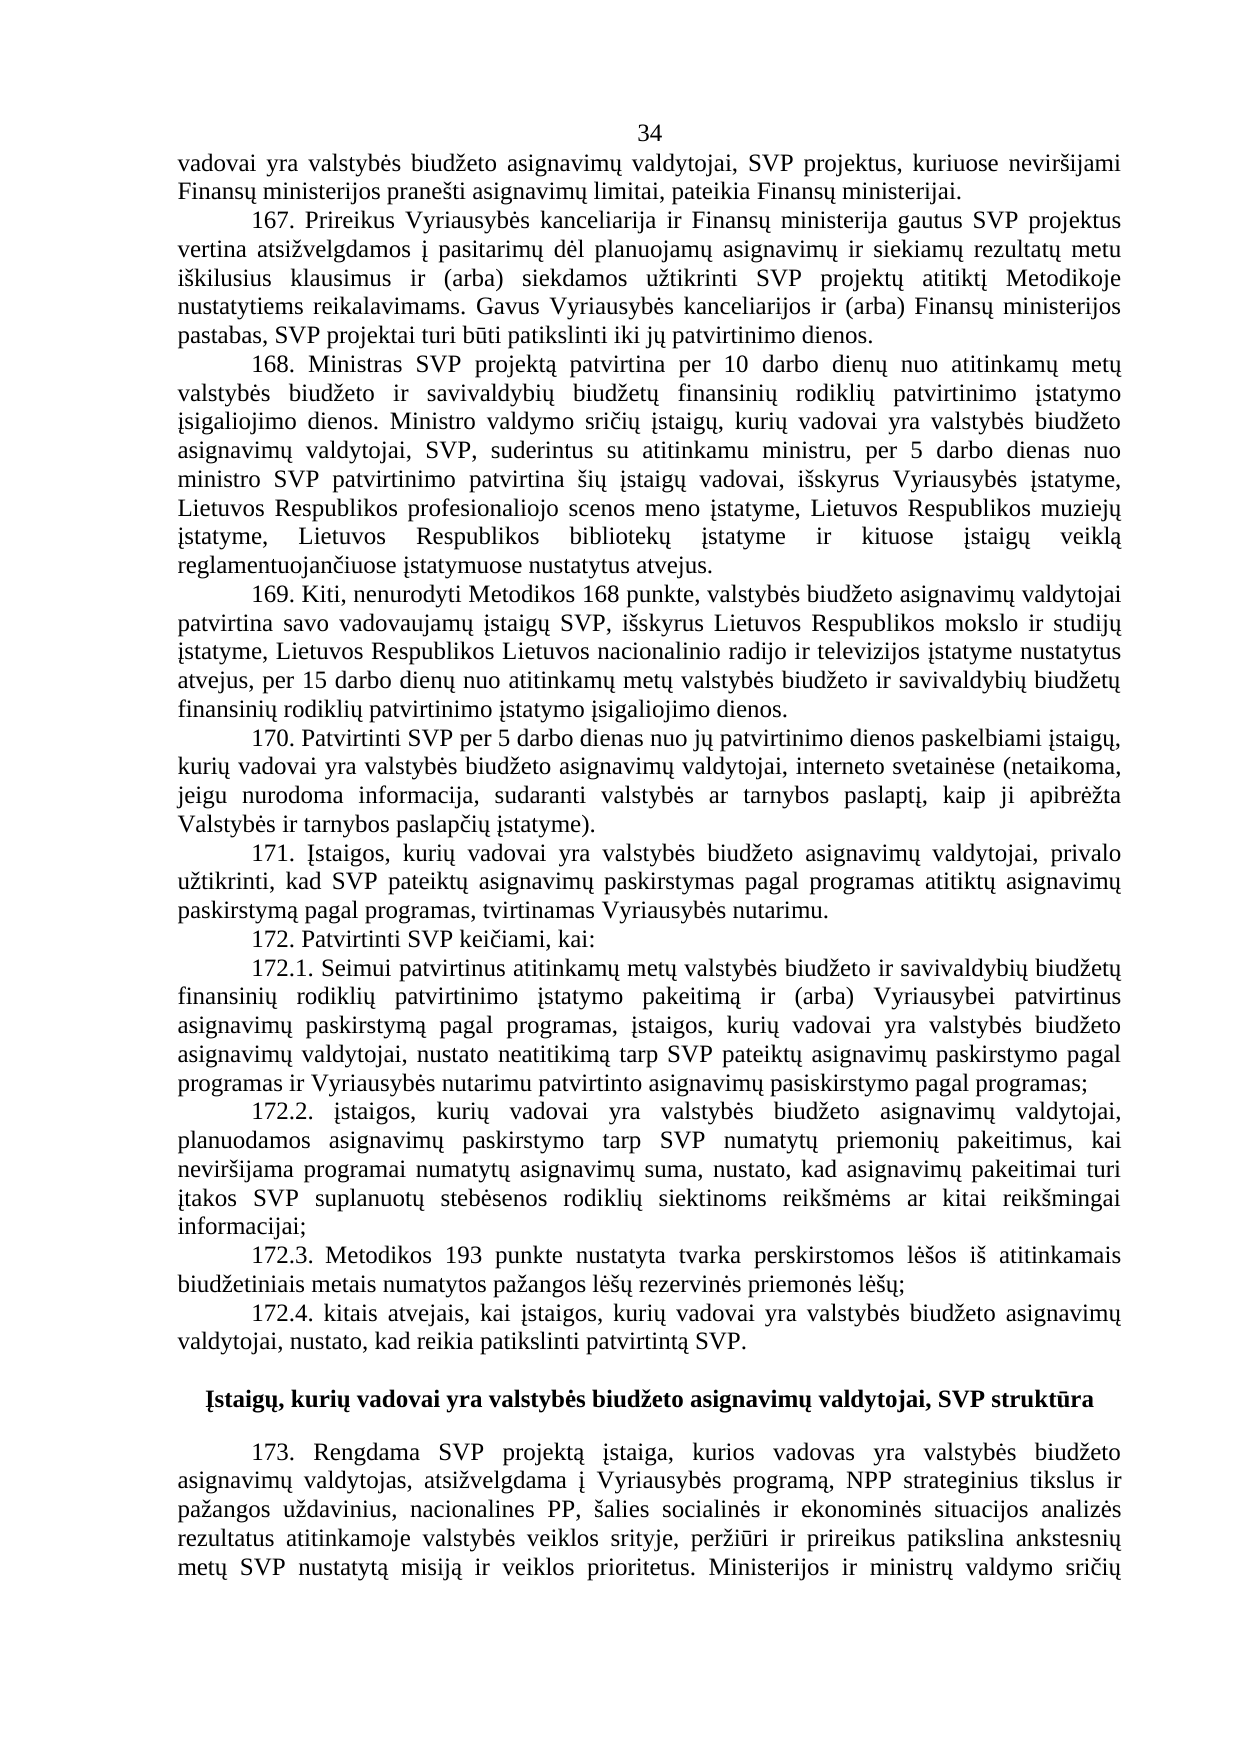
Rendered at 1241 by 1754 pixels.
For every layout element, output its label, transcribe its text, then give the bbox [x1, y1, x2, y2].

text 171. Įstaigos, kurių vadovai yra valstybės biudžeto asignavimų valdytojai, privalo užtikrinti, kad SVP pateiktų asignavimų paskirstymas pagal programas atitiktų asignavimų paskirstymą pagal programas, tvirtinamas Vyriausybės nutarimu. [177, 838, 1122, 924]
text 167. Prireikus Vyriausybės kanceliarija ir Finansų ministerija gautus SVP projektus vertina atsižvelgdamos į pasitarimų dėl planuojamų asignavimų ir siekiamų rezultatų metu iškilusius klausimus ir (arba) siekdamos užtikrinti SVP projektų atitiktį Metodikoje nustatytiems reikalavimams. Gavus Vyriausybės kanceliarijos ir (arba) Finansų ministerijos pastabas, SVP projektai turi būti patikslinti iki jų patvirtinimo dienos. [177, 205, 1122, 349]
text vadovai yra valstybės biudžeto asignavimų valdytojai, SVP projektus, kuriuose neviršijami Finansų ministerijos pranešti asignavimų limitai, pateikia Finansų ministerijai. [177, 148, 1122, 205]
subtitle Įstaigų, kurių vadovai yra valstybės biudžeto asignavimų valdytojai, SVP struktūra [177, 1384, 1122, 1413]
text 170. Patvirtinti SVP per 5 darbo dienas nuo jų patvirtinimo dienos paskelbiami įstaigų, kurių vadovai yra valstybės biudžeto asignavimų valdytojai, interneto svetainėse (netaikoma, jeigu nurodoma informacija, sudaranti valstybės ar tarnybos paslaptį, kaip ji apibrėžta Valstybės ir tarnybos paslapčių įstatyme). [177, 723, 1122, 838]
text 173. Rengdama SVP projektą įstaiga, kurios vadovas yra valstybės biudžeto asignavimų valdytojas, atsižvelgdama į Vyriausybės programą, NPP strateginius tikslus ir pažangos uždavinius, nacionalines PP, šalies socialinės ir ekonominės situacijos analizės rezultatus atitinkamoje valstybės veiklos srityje, peržiūri ir prireikus patikslina ankstesnių metų SVP nustatytą misiją ir veiklos prioritetus. Ministerijos ir ministrų valdymo sričių [177, 1437, 1122, 1580]
text 172.3. Metodikos 193 punkte nustatyta tvarka perskirstomos lėšos iš atitinkamais biudžetiniais metais numatytos pažangos lėšų rezervinės priemonės lėšų; [177, 1240, 1122, 1298]
text 168. Ministras SVP projektą patvirtina per 10 darbo dienų nuo atitinkamų metų valstybės biudžeto ir savivaldybių biudžetų finansinių rodiklių patvirtinimo įstatymo įsigaliojimo dienos. Ministro valdymo sričių įstaigų, kurių vadovai yra valstybės biudžeto asignavimų valdytojai, SVP, suderintus su atitinkamu ministru, per 5 darbo dienas nuo ministro SVP patvirtinimo patvirtina šių įstaigų vadovai, išskyrus Vyriausybės įstatyme, Lietuvos Respublikos profesionaliojo scenos meno įstatyme, Lietuvos Respublikos muziejų įstatyme, Lietuvos Respublikos bibliotekų įstatyme ir kituose įstaigų veiklą reglamentuojančiuose įstatymuose nustatytus atvejus. [177, 349, 1122, 579]
text 172.4. kitais atvejais, kai įstaigos, kurių vadovai yra valstybės biudžeto asignavimų valdytojai, nustato, kad reikia patikslinti patvirtintą SVP. [177, 1298, 1122, 1355]
text 169. Kiti, nenurodyti Metodikos 168 punkte, valstybės biudžeto asignavimų valdytojai patvirtina savo vadovaujamų įstaigų SVP, išskyrus Lietuvos Respublikos mokslo ir studijų įstatyme, Lietuvos Respublikos Lietuvos nacionalinio radijo ir televizijos įstatyme nustatytus atvejus, per 15 darbo dienų nuo atitinkamų metų valstybės biudžeto ir savivaldybių biudžetų finansinių rodiklių patvirtinimo įstatymo įsigaliojimo dienos. [177, 579, 1122, 723]
text 172. Patvirtinti SVP keičiami, kai: [177, 924, 1122, 953]
text 172.1. Seimui patvirtinus atitinkamų metų valstybės biudžeto ir savivaldybių biudžetų finansinių rodiklių patvirtinimo įstatymo pakeitimą ir (arba) Vyriausybei patvirtinus asignavimų paskirstymą pagal programas, įstaigos, kurių vadovai yra valstybės biudžeto asignavimų valdytojai, nustato neatitikimą tarp SVP pateiktų asignavimų paskirstymo pagal programas ir Vyriausybės nutarimu patvirtinto asignavimų pasiskirstymo pagal programas; [177, 953, 1122, 1096]
text 172.2. įstaigos, kurių vadovai yra valstybės biudžeto asignavimų valdytojai, planuodamos asignavimų paskirstymo tarp SVP numatytų priemonių pakeitimus, kai neviršijama programai numatytų asignavimų suma, nustato, kad asignavimų pakeitimai turi įtakos SVP suplanuotų stebėsenos rodiklių siektinoms reikšmėms ar kitai reikšmingai informacijai; [177, 1096, 1122, 1240]
